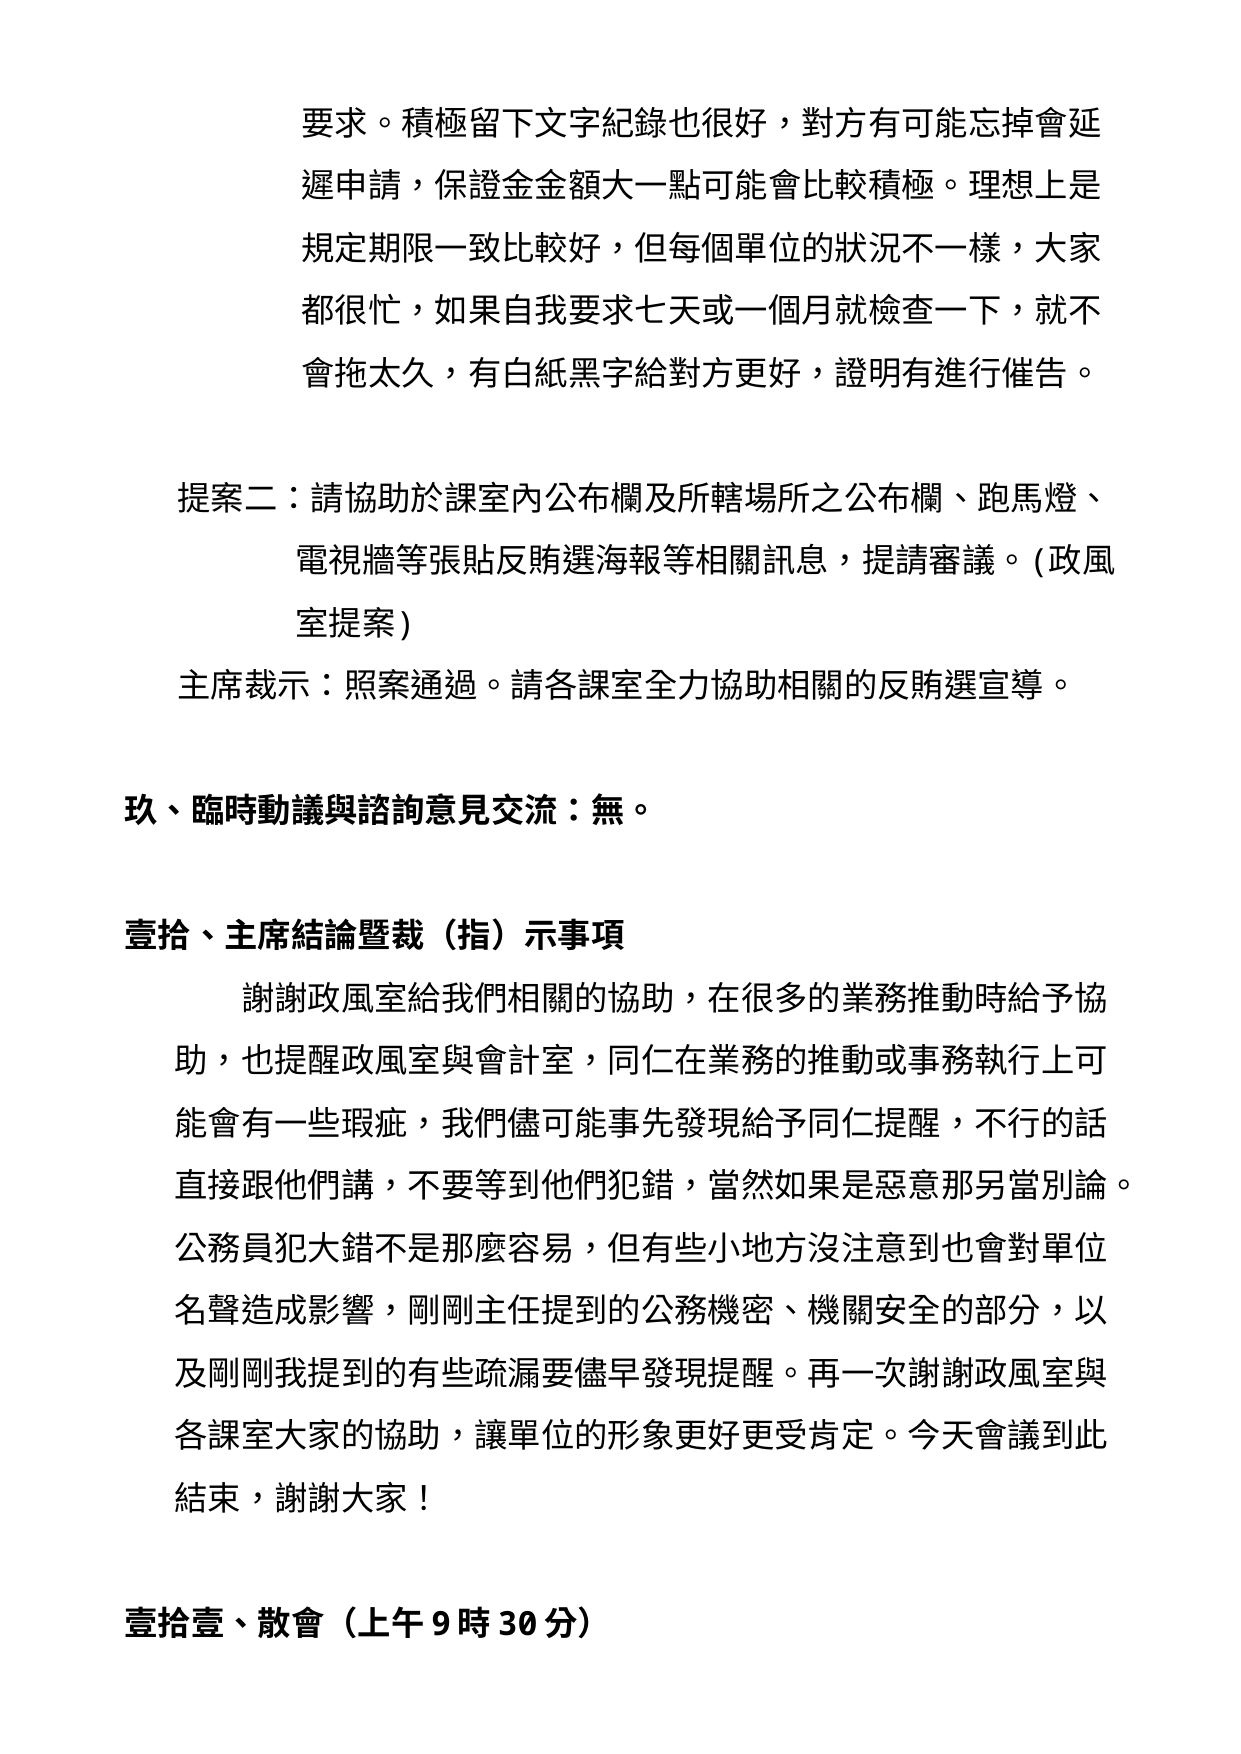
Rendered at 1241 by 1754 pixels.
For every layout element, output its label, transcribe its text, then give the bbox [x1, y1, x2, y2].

text 提案二：請協助於課室內公布欄及所轄場所之公布欄、跑馬燈、電視牆等張貼反賄選海報等相關訊息，提請審議。(政風室提案) [177, 454, 1116, 642]
text 謝謝政風室給我們相關的協助，在很多的業務推動時給予協助，也提醒政風室與會計室，同仁在業務的推動或事務執行上可能會有一些瑕疵，我們儘可能事先發現給予同仁提醒，不行的話直接跟他們講，不要等到他們犯錯，當然如果是惡意那另當別論。公務員犯大錯不是那麼容易，但有些小地方沒注意到也會對單位名聲造成影響，剛剛主任提到的公務機密、機關安全的部分，以及剛剛我提到的有些疏漏要儘早發現提醒。再一次謝謝政風室與各課室大家的協助，讓單位的形象更好更受肯定。今天會議到此結束，謝謝大家！ [174, 954, 1116, 1517]
text 壹拾、主席結論暨裁（指）示事項 [124, 892, 1116, 954]
text 主席裁示：照案通過。請各課室全力協助相關的反賄選宣導。 [177, 642, 1116, 704]
text 壹拾壹、散會（上午9時30分） [124, 1579, 1116, 1642]
text 要求。積極留下文字紀錄也很好，對方有可能忘掉會延遲申請，保證金金額大一點可能會比較積極。理想上是規定期限一致比較好，但每個單位的狀況不一樣，大家都很忙，如果自我要求七天或一個月就檢查一下，就不會拖太久，有白紙黑字給對方更好，證明有進行催告。 [177, 79, 1116, 392]
text 玖、臨時動議與諮詢意見交流：無。 [124, 767, 1116, 829]
